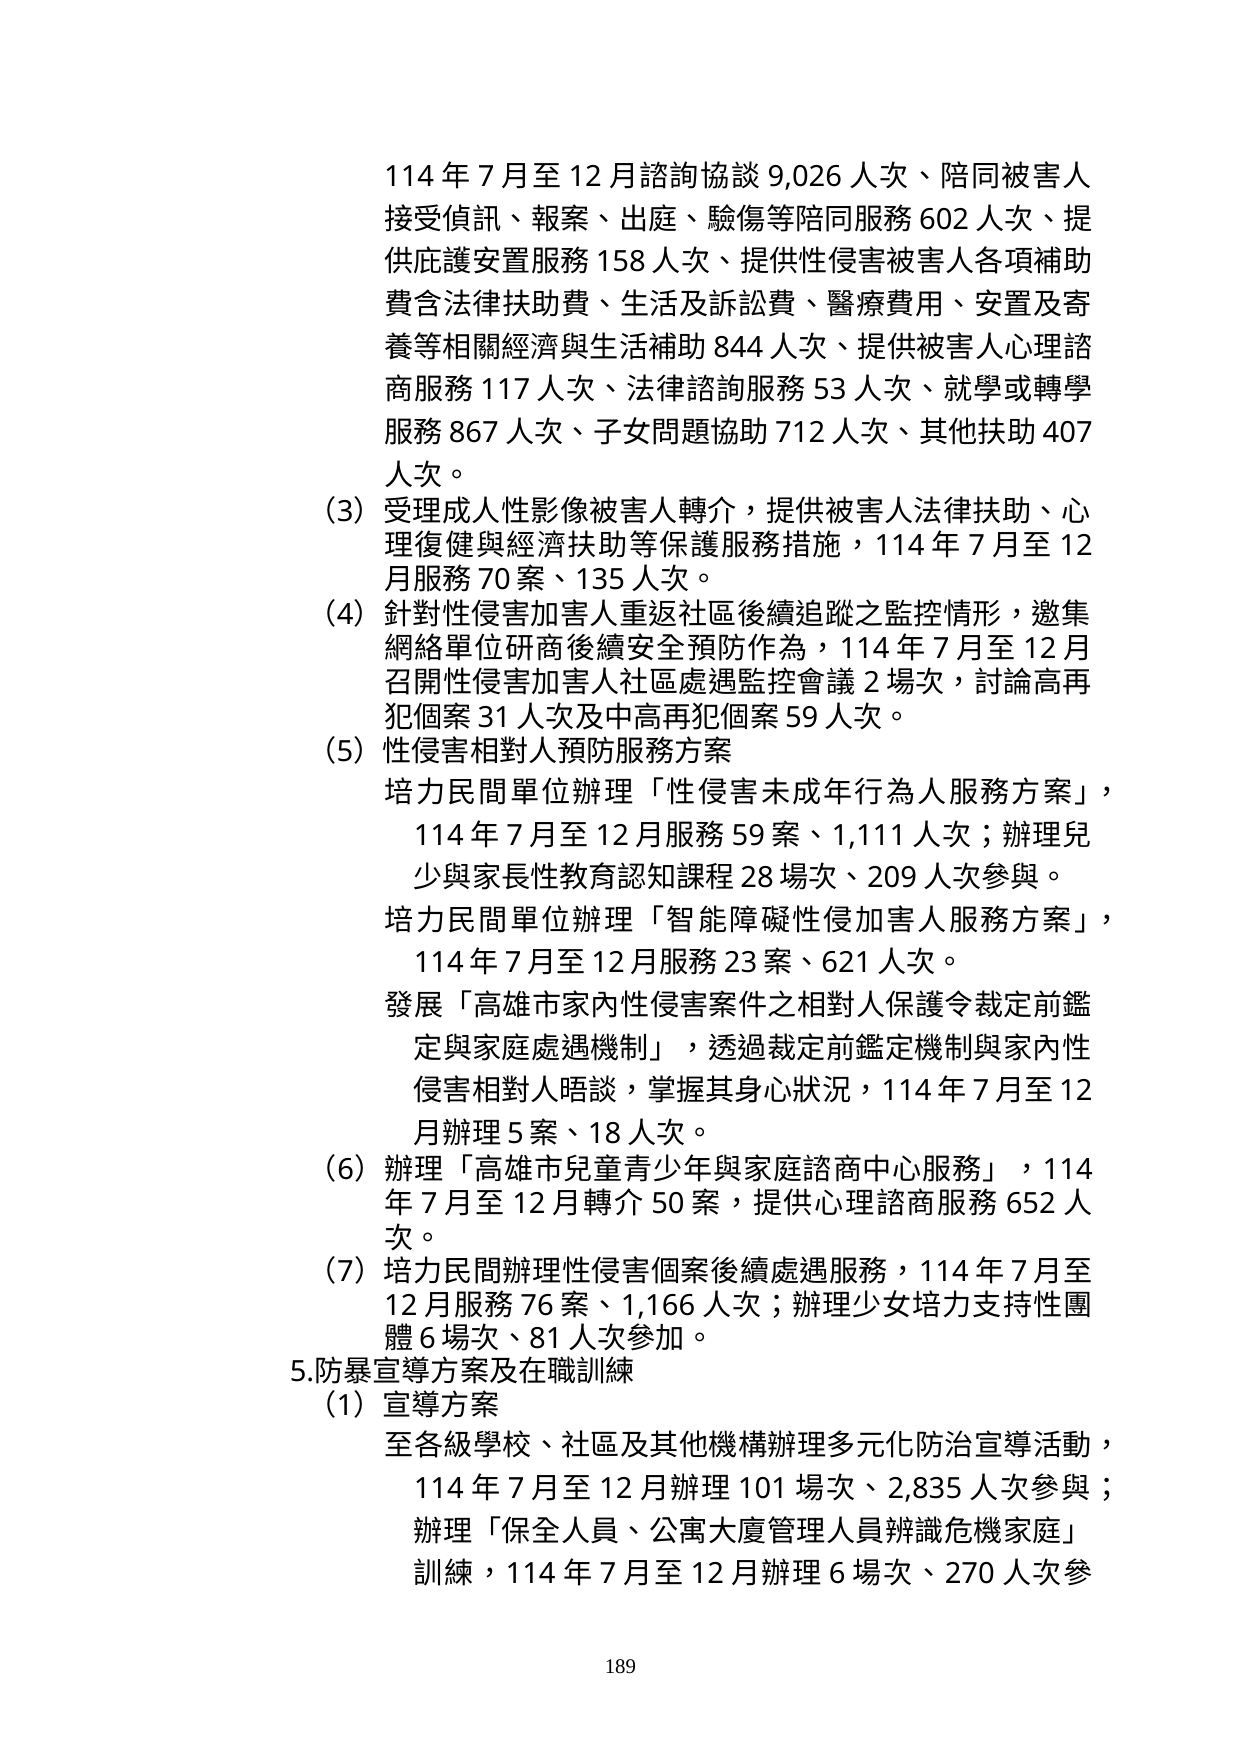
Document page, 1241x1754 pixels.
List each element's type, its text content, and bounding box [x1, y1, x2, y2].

text 至各級學校、社區及其他機構辦理多元化防治宣導活動，114年7月至12月辦理101場次、2,835人次參與；辦理「保全人員、公寓大廈管理人員辨識危機家庭」訓練，114年7月至12月辦理6場次、270人次參加。 [384, 1422, 1092, 1592]
text （5）性侵害相對人預防服務方案 [307, 734, 1092, 768]
text 培力民間單位辦理「智能障礙性侵加害人服務方案」，114年7月至12月服務23案、621人次。 [384, 896, 1092, 982]
text （1）宣導方案 [307, 1388, 1092, 1422]
text （7）培力民間辦理性侵害個案後續處遇服務，114年7月至12月服務76案、1,166人次；辦理少女培力支持性團體6場次、81人次參加。 [307, 1255, 1092, 1355]
text 發展「高雄市家內性侵害案件之相對人保護令裁定前鑑定與家庭處遇機制」，透過裁定前鑑定機制與家內性侵害相對人晤談，掌握其身心狀況，114年7月至12月辦理5案、18人次。 [384, 982, 1092, 1152]
text （4）針對性侵害加害人重返社區後續追蹤之監控情形，邀集網絡單位研商後續安全預防作為，114年7月至12月召開性侵害加害人社區處遇監控會議2場次，討論高再犯個案31人次及中高再犯個案59人次。 [307, 597, 1092, 734]
text 5.防暴宣導方案及在職訓練 [289, 1355, 1092, 1388]
text （3）受理成人性影像被害人轉介，提供被害人法律扶助、心理復健與經濟扶助等保護服務措施，114年7月至12月服務70案、135人次。 [307, 493, 1092, 597]
text 培力民間單位辦理「性侵害未成年行為人服務方案」，114年7月至12月服務59案、1,111人次；辦理兒少與家長性教育認知課程28場次、209人次參與。 [384, 768, 1092, 896]
text 114年7月至12月諮詢協談9,026人次、陪同被害人接受偵訊、報案、出庭、驗傷等陪同服務602人次、提供庇護安置服務158人次、提供性侵害被害人各項補助費含法律扶助費、生活及訴訟費、醫療費用、安置及寄養等相關經濟與生活補助844人次、提供被害人心理諮商服務117人次、法律諮詢服務53人次、就學或轉學服務867人次、子女問題協助712人次、其他扶助407人次。 [384, 153, 1092, 493]
text （6）辦理「高雄市兒童青少年與家庭諮商中心服務」，114年7月至12月轉介50案，提供心理諮商服務652人次。 [307, 1152, 1092, 1255]
